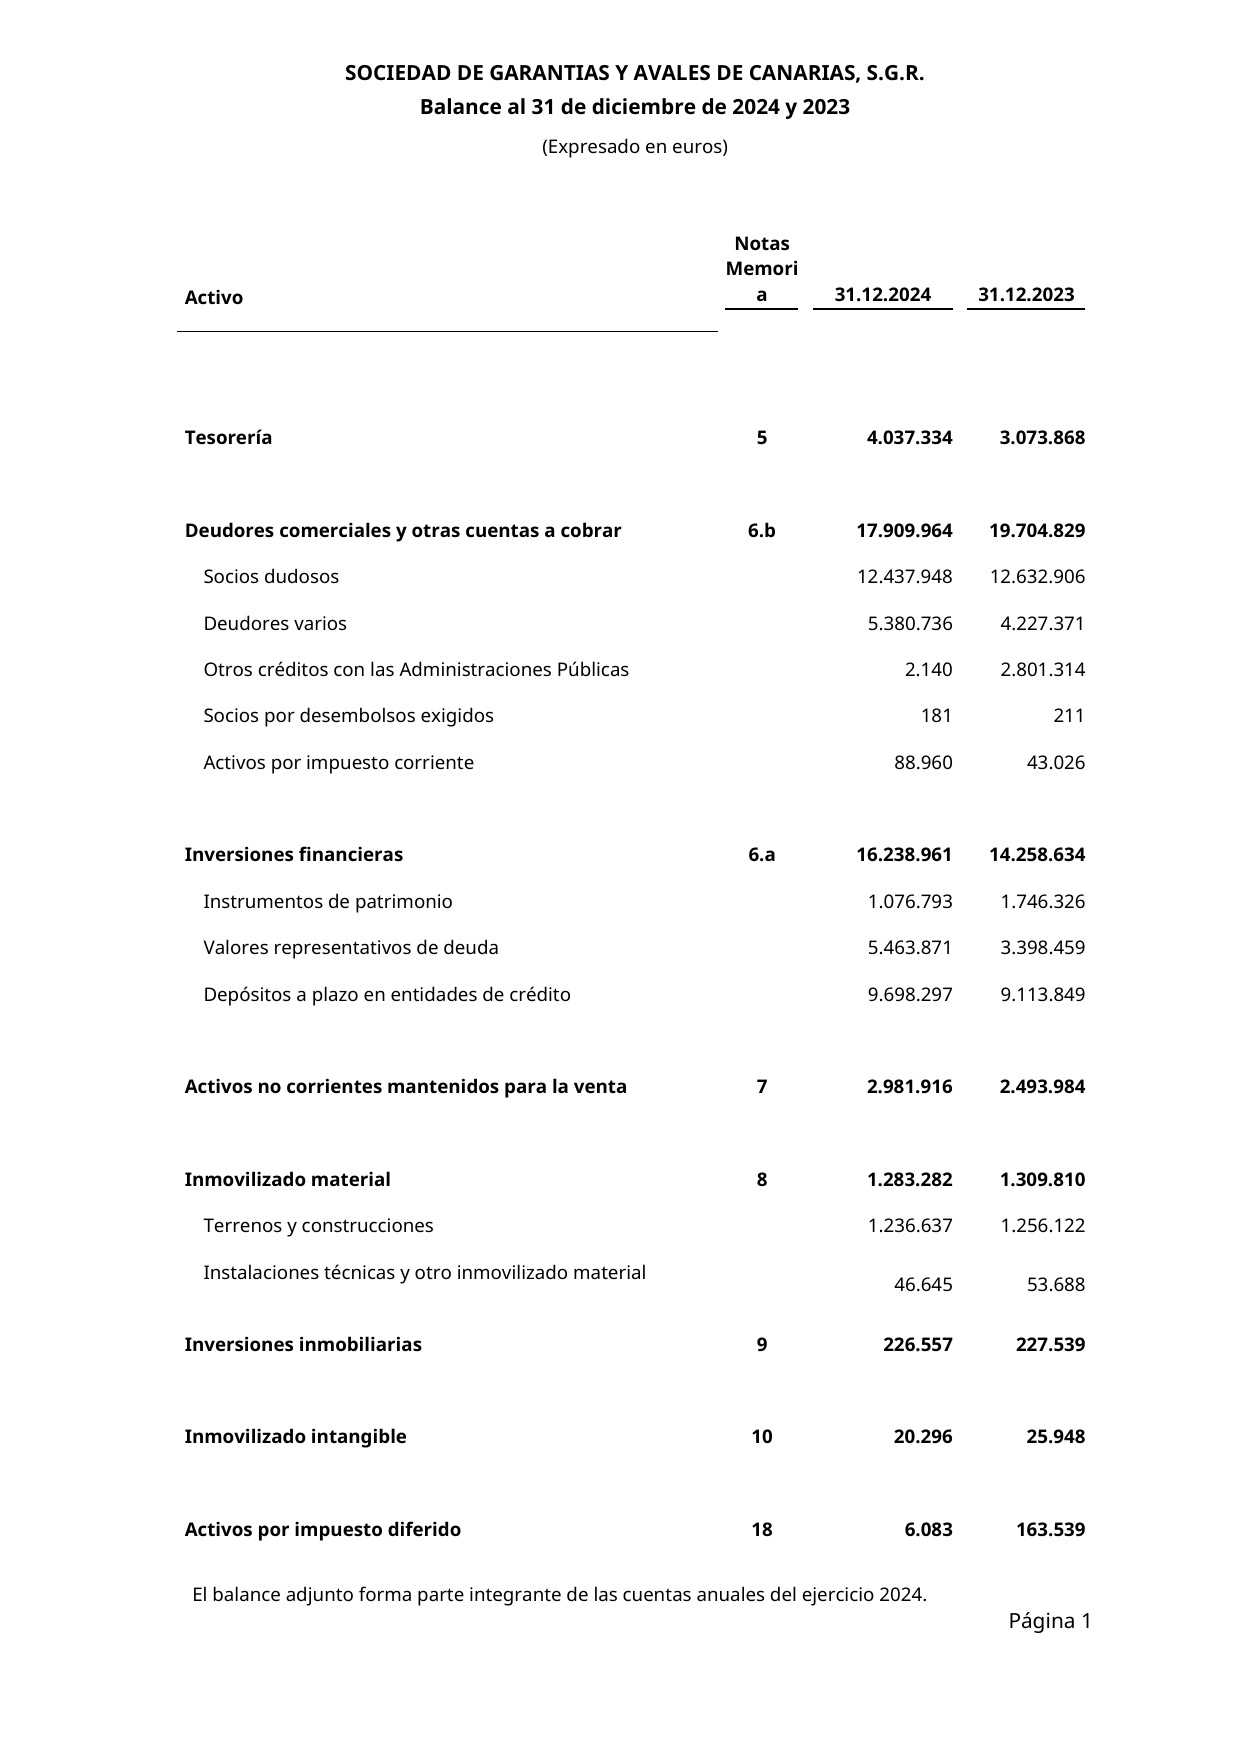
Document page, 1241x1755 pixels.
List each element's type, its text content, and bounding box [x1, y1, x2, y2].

table_cell [806, 471, 960, 517]
table_cell 1.283.282 [806, 1166, 960, 1213]
table_cell Valores representativos de deuda [177, 935, 718, 981]
table_cell [177, 1120, 718, 1166]
table_cell Activos por impuesto corriente [177, 749, 718, 795]
table_cell [960, 795, 1093, 842]
table_cell [960, 471, 1093, 517]
table_cell 12.437.948 [806, 564, 960, 610]
table_cell 211 [960, 703, 1093, 749]
table_cell 46.645 [806, 1259, 960, 1331]
table_cell [806, 1470, 960, 1516]
table_cell [177, 378, 718, 424]
table_cell [718, 1259, 806, 1331]
table_cell [960, 378, 1093, 424]
table_cell 3.398.459 [960, 935, 1093, 981]
table_cell 1.746.326 [960, 888, 1093, 934]
table_header Notas Memoria [718, 230, 806, 331]
table_cell [718, 564, 806, 610]
table_cell 25.948 [960, 1424, 1093, 1470]
table_cell [806, 1027, 960, 1073]
table_cell Inversiones financieras [177, 842, 718, 888]
table_cell Socios dudosos [177, 564, 718, 610]
table_cell 10 [718, 1424, 806, 1470]
table_header 31.12.2024 [806, 230, 960, 331]
table_header Activo [177, 230, 718, 331]
table_cell 88.960 [806, 749, 960, 795]
table_cell 43.026 [960, 749, 1093, 795]
table_cell 18 [718, 1516, 806, 1563]
table_cell [806, 378, 960, 424]
table_cell [177, 1470, 718, 1516]
table_cell 53.688 [960, 1259, 1093, 1331]
text El balance adjunto forma parte integrante de las cuentas anuales del ejercicio 2024. [192, 1581, 927, 1606]
table_cell 9 [718, 1331, 806, 1377]
table_cell [718, 795, 806, 842]
table_cell [177, 795, 718, 842]
table_cell [177, 471, 718, 517]
table_cell [960, 1377, 1093, 1423]
table_cell [718, 1120, 806, 1166]
table_cell Otros créditos con las Administraciones Públicas [177, 656, 718, 703]
table_cell 6.b [718, 517, 806, 564]
table_cell [718, 749, 806, 795]
table_cell 1.236.637 [806, 1213, 960, 1259]
table_cell [718, 935, 806, 981]
table_cell [960, 1120, 1093, 1166]
table_cell [960, 331, 1093, 378]
table_cell 16.238.961 [806, 842, 960, 888]
table_cell Deudores varios [177, 610, 718, 656]
table_cell 19.704.829 [960, 517, 1093, 564]
table_cell [718, 331, 806, 378]
table_cell 181 [806, 703, 960, 749]
table_cell 14.258.634 [960, 842, 1093, 888]
table_header 31.12.2023 [960, 230, 1093, 331]
table_cell [177, 1027, 718, 1073]
table_cell Inmovilizado material [177, 1166, 718, 1213]
table_cell 1.309.810 [960, 1166, 1093, 1213]
table_cell Activos por impuesto diferido [177, 1516, 718, 1563]
table_cell 1.256.122 [960, 1213, 1093, 1259]
table_cell 5.380.736 [806, 610, 960, 656]
table_cell [960, 1027, 1093, 1073]
table_cell 17.909.964 [806, 517, 960, 564]
table_cell Inmovilizado intangible [177, 1424, 718, 1470]
table_cell 2.981.916 [806, 1074, 960, 1120]
table_cell 1.076.793 [806, 888, 960, 934]
table_cell Tesorería [177, 425, 718, 471]
table_cell [718, 471, 806, 517]
table_cell 163.539 [960, 1516, 1093, 1563]
table_cell 8 [718, 1166, 806, 1213]
table_cell 4.037.334 [806, 425, 960, 471]
table_cell 4.227.371 [960, 610, 1093, 656]
table_cell [806, 1377, 960, 1423]
table_cell [806, 331, 960, 378]
table_cell [806, 1120, 960, 1166]
table_cell 20.296 [806, 1424, 960, 1470]
table_cell 3.073.868 [960, 425, 1093, 471]
table_cell [718, 1470, 806, 1516]
table_cell Instrumentos de patrimonio [177, 888, 718, 934]
table_cell 9.698.297 [806, 981, 960, 1027]
table_cell [806, 795, 960, 842]
table_cell [718, 888, 806, 934]
table_cell Terrenos y construcciones [177, 1213, 718, 1259]
table_cell 5.463.871 [806, 935, 960, 981]
table_cell [718, 656, 806, 703]
table_cell [718, 610, 806, 656]
table_cell 2.493.984 [960, 1074, 1093, 1120]
table_cell [177, 332, 718, 378]
table_cell Socios por desembolsos exigidos [177, 703, 718, 749]
table_cell Instalaciones técnicas y otro inmovilizado material [177, 1259, 718, 1331]
table_cell 12.632.906 [960, 564, 1093, 610]
table_cell 226.557 [806, 1331, 960, 1377]
table_cell Depósitos a plazo en entidades de crédito [177, 981, 718, 1027]
table_cell Deudores comerciales y otras cuentas a cobrar [177, 517, 718, 564]
table_cell 5 [718, 425, 806, 471]
table_cell [718, 1213, 806, 1259]
table_cell 227.539 [960, 1331, 1093, 1377]
table_cell [718, 703, 806, 749]
table_cell 7 [718, 1074, 806, 1120]
table_cell 2.140 [806, 656, 960, 703]
table_cell Inversiones inmobiliarias [177, 1331, 718, 1377]
table_cell 9.113.849 [960, 981, 1093, 1027]
table_cell [960, 1470, 1093, 1516]
table_cell [718, 1377, 806, 1423]
table_cell 2.801.314 [960, 656, 1093, 703]
table_cell Activos no corrientes mantenidos para la venta [177, 1074, 718, 1120]
table_cell 6.a [718, 842, 806, 888]
table_cell 6.083 [806, 1516, 960, 1563]
table_cell [177, 1377, 718, 1423]
table_cell [718, 1027, 806, 1073]
table_cell [718, 378, 806, 424]
table_cell [718, 981, 806, 1027]
